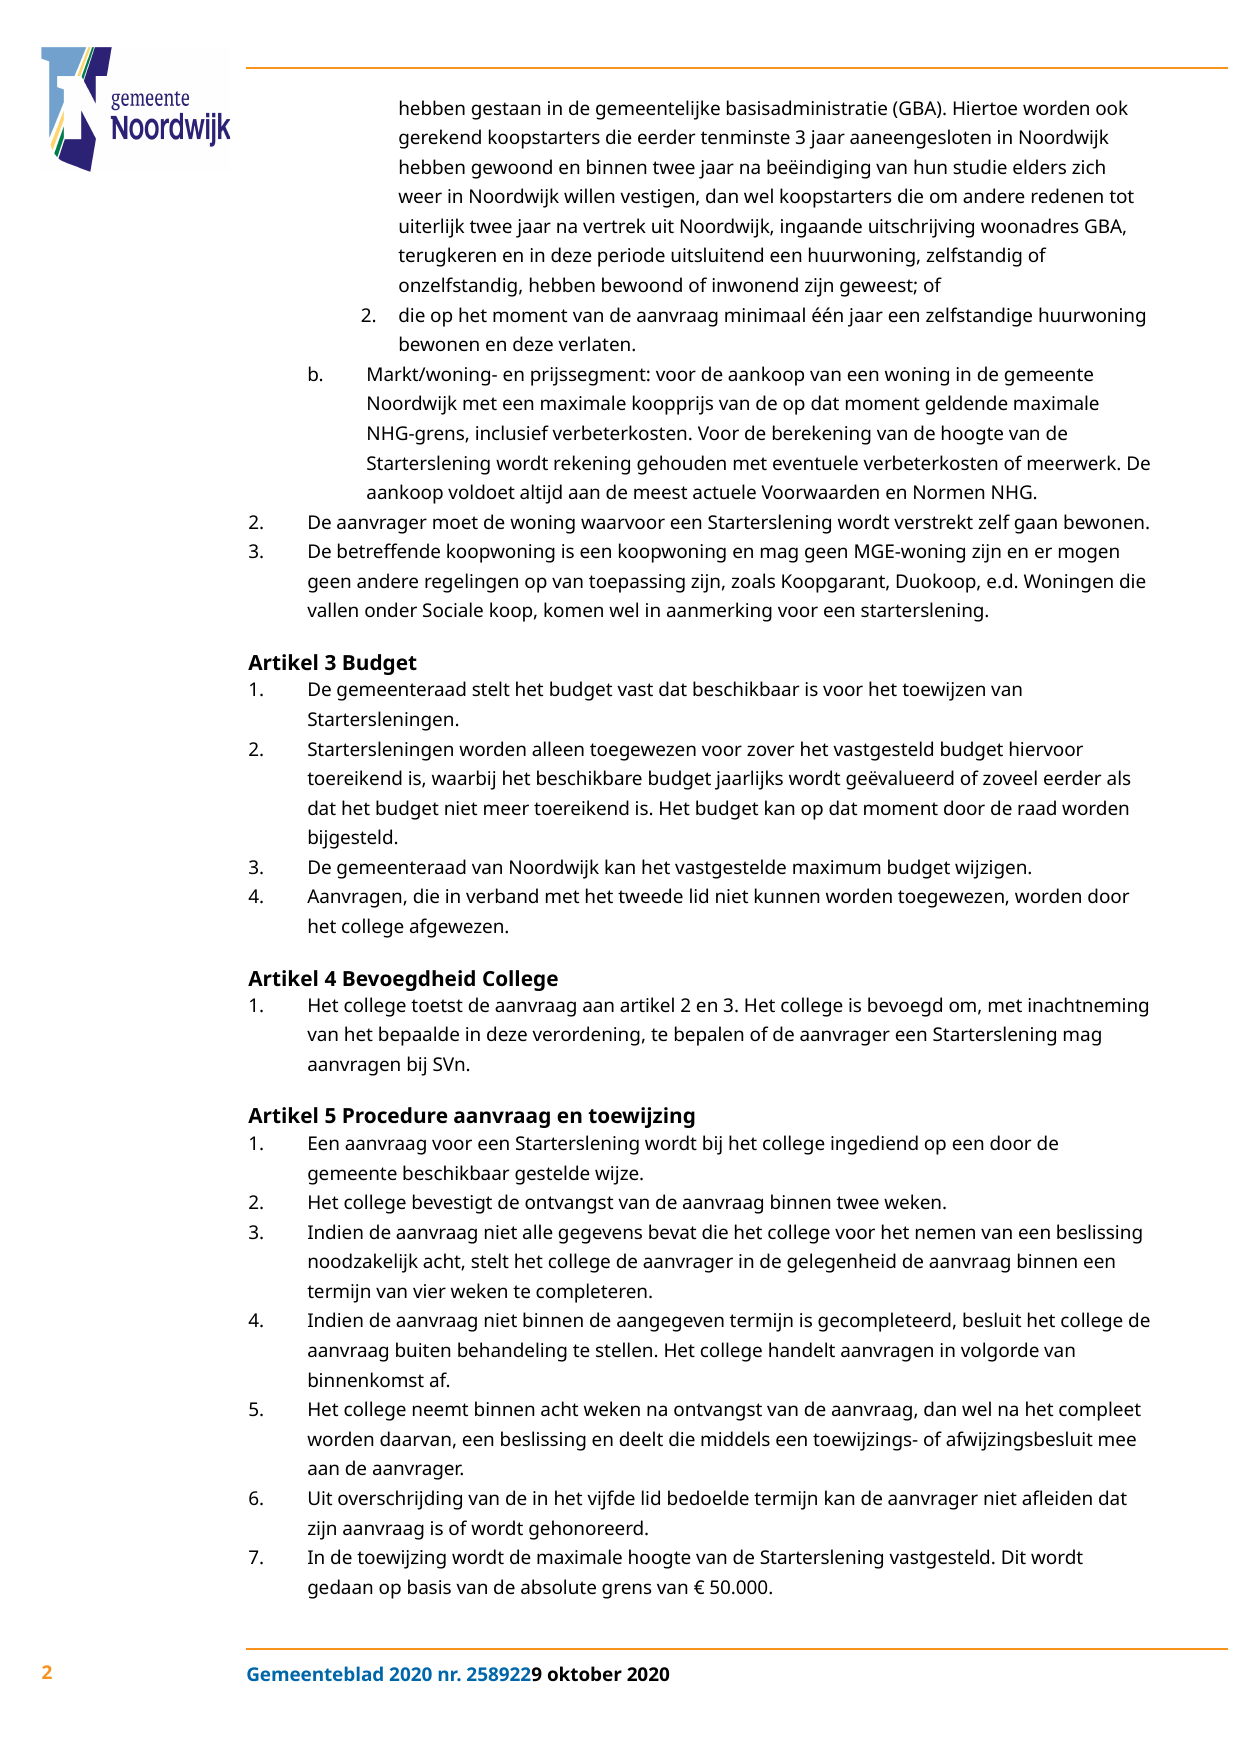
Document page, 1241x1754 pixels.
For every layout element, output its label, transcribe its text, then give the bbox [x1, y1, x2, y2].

list In de toewijzing wordt de maximale hoogte van de Starterslening vastgesteld. Dit wordt gedaan op basis van de absolute grens van € 50.000. [248, 1544, 1152, 1599]
list Het college toetst de aanvraag aan artikel 2 en 3. Het college is bevoegd om, met inachtneming van het bepaalde in deze verordening, te bepalen of de aanvrager een Starterslening mag aanvragen bij SVn. [248, 992, 1152, 1077]
list die op het moment van de aanvraag minimaal één jaar een zelfstandige huurwoning bewonen en deze verlaten. [361, 302, 1152, 357]
list Aanvragen, die in verband met het tweede lid niet kunnen worden toegewezen, worden door het college afgewezen. [248, 884, 1152, 939]
list Uit overschrijding van de in het vijfde lid bedoelde termijn kan de aanvrager niet afleiden dat zijn aanvraag is of wordt gehonoreerd. [248, 1485, 1152, 1540]
list hebben gestaan in de gemeentelijke basisadministratie (GBA). Hiertoe worden ook gerekend koopstarters die eerder tenminste 3 jaar aaneengesloten in Noordwijk hebben gewoond en binnen twee jaar na beëindiging van hun studie elders zich weer in Noordwijk willen vestigen, dan wel koopstarters die om andere redenen tot uiterlijk twee jaar na vertrek uit Noordwijk, ingaande uitschrijving woonadres GBA, terugkeren en in deze periode uitsluitend een huurwoning, zelfstandig of onzelfstandig, hebben bewoond of inwonend zijn geweest; of [361, 95, 1152, 298]
text Artikel 3 Budget [248, 648, 1152, 677]
list De gemeenteraad stelt het budget vast dat beschikbaar is voor het toewijzen van Startersleningen. [248, 677, 1152, 732]
list Indien de aanvraag niet binnen de aangegeven termijn is gecompleteerd, besluit het college de aanvraag buiten behandeling te stellen. Het college handelt aanvragen in volgorde van binnenkomst af. [248, 1308, 1152, 1392]
picture [41, 47, 231, 172]
list Het college neemt binnen acht weken na ontvangst van de aanvraag, dan wel na het compleet worden daarvan, een beslissing en deelt die middels een toewijzings- of afwijzingsbesluit mee aan de aanvrager. [248, 1396, 1152, 1481]
list Indien de aanvraag niet alle gegevens bevat die het college voor het nemen van een beslissing noodzakelijk acht, stelt het college de aanvrager in de gelegenheid de aanvraag binnen een termijn van vier weken te completeren. [248, 1219, 1152, 1304]
list Markt/woning- en prijssegment: voor de aankoop van een woning in de gemeente Noordwijk met een maximale koopprijs van de op dat moment geldende maximale NHG-grens, inclusief verbeterkosten. Voor de berekening van de hoogte van de Starterslening wordt rekening gehouden met eventuele verbeterkosten of meerwerk. De aankoop voldoet altijd aan de meest actuele Voorwaarden en Normen NHG. [307, 361, 1152, 505]
list Een aanvraag voor een Starterslening wordt bij het college ingediend op een door de gemeente beschikbaar gestelde wijze. [248, 1130, 1152, 1185]
list Startersleningen worden alleen toegewezen voor zover het vastgesteld budget hiervoor toereikend is, waarbij het beschikbare budget jaarlijks wordt geëvalueerd of zoveel eerder als dat het budget niet meer toereikend is. Het budget kan op dat moment door de raad worden bijgesteld. [248, 736, 1152, 850]
text Artikel 5 Procedure aanvraag en toewijzing [248, 1102, 1152, 1130]
list De gemeenteraad van Noordwijk kan het vastgestelde maximum budget wijzigen. [248, 854, 1152, 880]
list De betreffende koopwoning is een koopwoning en mag geen MGE-woning zijn en er mogen geen andere regelingen op van toepassing zijn, zoals Koopgarant, Duokoop, e.d. Woningen die vallen onder Sociale koop, komen wel in aanmerking voor een starterslening. [248, 538, 1152, 623]
list De aanvrager moet de woning waarvoor een Starterslening wordt verstrekt zelf gaan bewonen. [248, 509, 1152, 535]
list Het college bevestigt de ontvangst van de aanvraag binnen twee weken. [248, 1189, 1152, 1215]
text Artikel 4 Bevoegdheid College [248, 964, 1152, 992]
